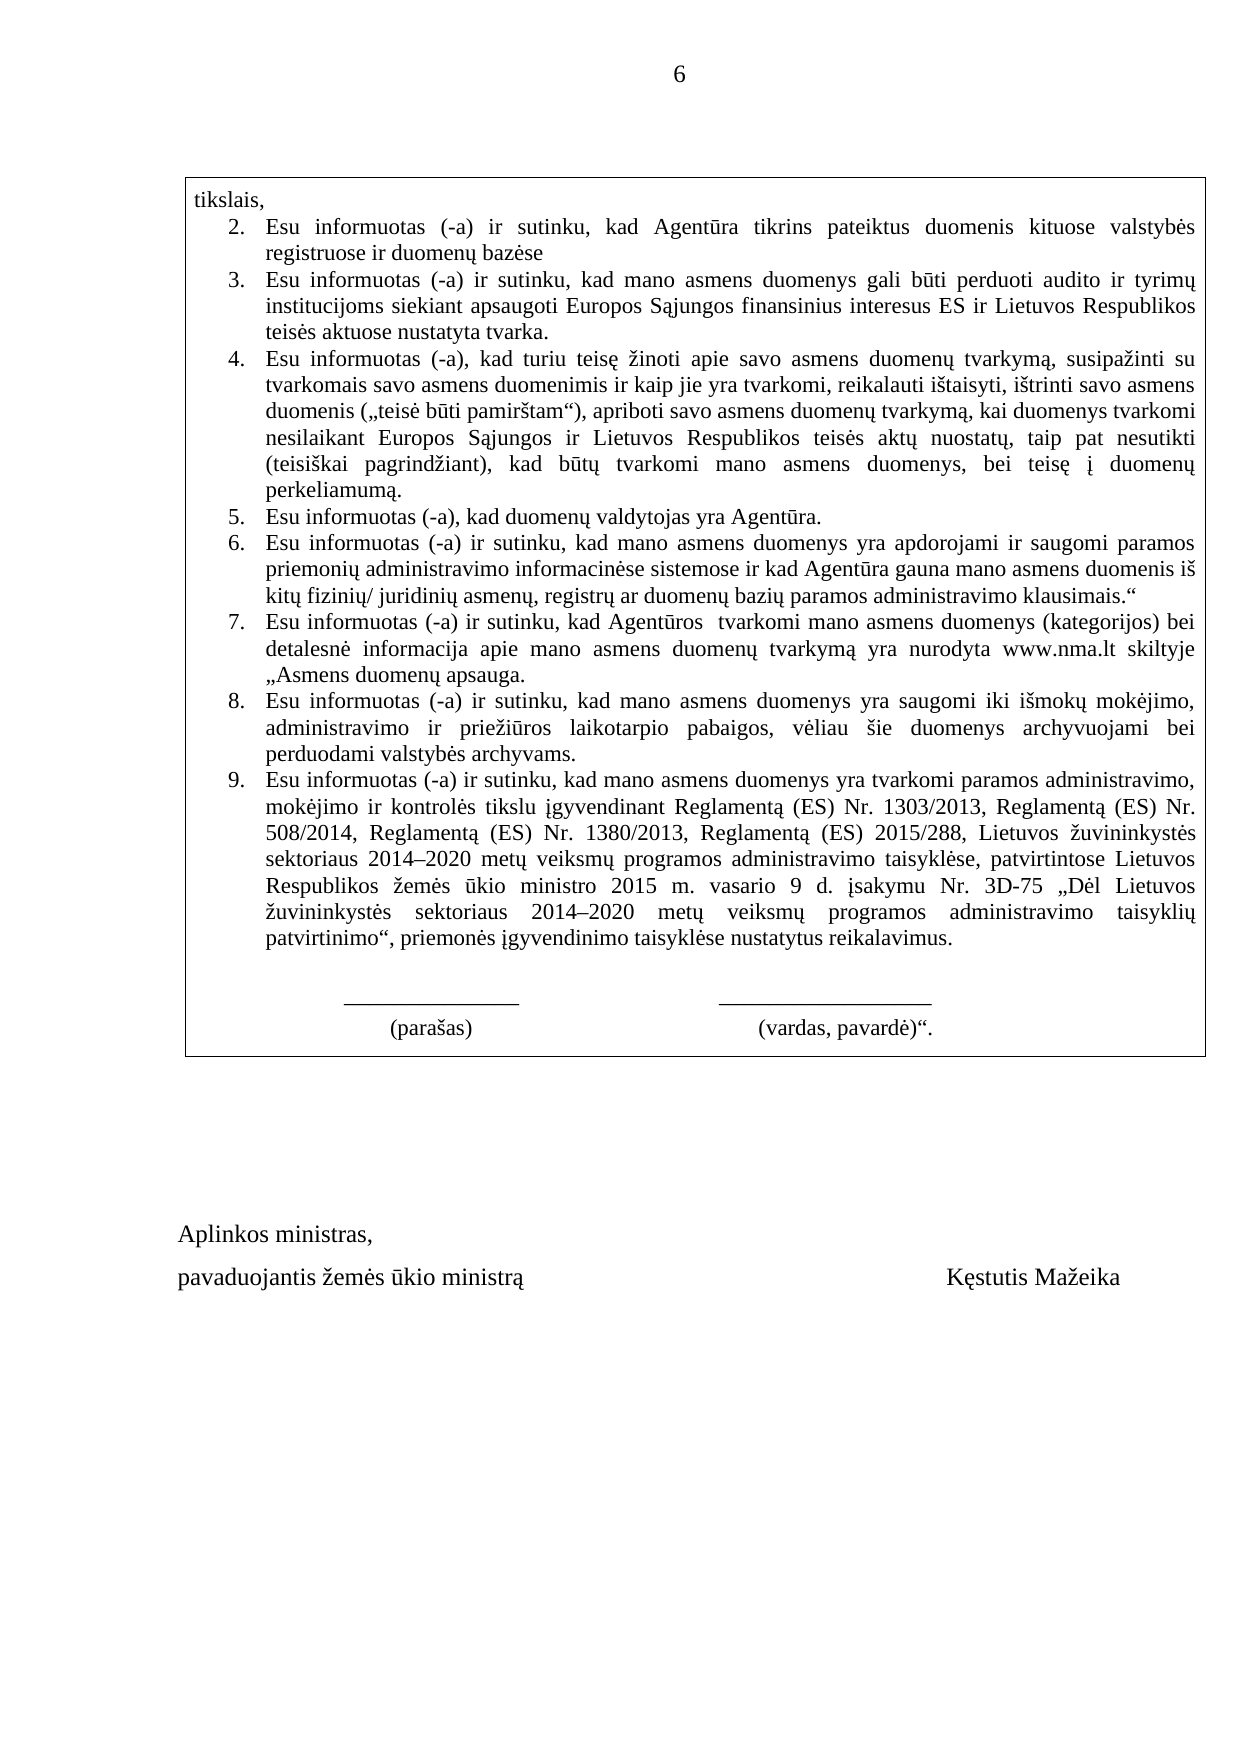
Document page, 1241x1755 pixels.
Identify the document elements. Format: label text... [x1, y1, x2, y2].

text Aplinkos ministras, [177, 1219, 1181, 1248]
text pavaduojantis žemės ūkio ministrą Kęstutis Mažeika [177, 1262, 1181, 1291]
table_header tikslais, 2. Esu informuotas (-a) ir sutinku, kad Agentūra tikrins pateiktus duomenis kituose valstybės registruose ir duomenų bazėse 3. Esu informuotas (-a) ir sutinku, kad mano asmens duomenys gali būti perduoti audito ir tyrimų institucijoms siekiant apsaugoti Europos Sąjungos finansinius interesus ES ir Lietuvos Respublikos teisės aktuose nustatyta tvarka. 4. Esu informuotas (-a), kad turiu teisę žinoti apie savo asmens duomenų tvarkymą, susipažinti su tvarkomais savo asmens duomenimis ir kaip jie yra tvarkomi, reikalauti ištaisyti, ištrinti savo asmens duomenis („teisė būti pamirštam“), apriboti savo asmens duomenų tvarkymą, kai duomenys tvarkomi nesilaikant Europos Sąjungos ir Lietuvos Respublikos teisės aktų nuostatų, taip pat nesutikti (teisiškai pagrindžiant), kad būtų tvarkomi mano asmens duomenys, bei teisę į duomenų perkeliamumą. 5. Esu informuotas (-a), kad duomenų valdytojas yra Agentūra. 6. Esu informuotas (-a) ir sutinku, kad mano asmens duomenys yra apdorojami ir saugomi paramos priemonių administravimo informacinėse sistemose ir kad Agentūra gauna mano asmens duomenis iš kitų fizinių/ juridinių asmenų, registrų ar duomenų bazių paramos administravimo klausimais.“ 7. Esu informuotas (-a) ir sutinku, kad Agentūros tvarkomi mano asmens duomenys (kategorijos) bei detalesnė informacija apie mano asmens duomenų tvarkymą yra nurodyta www.nma.lt skiltyje „Asmens duomenų apsauga. 8. Esu informuotas (-a) ir sutinku, kad mano asmens duomenys yra saugomi iki išmokų mokėjimo, administravimo ir priežiūros laikotarpio pabaigos, vėliau šie duomenys archyvuojami bei perduodami valstybės archyvams. 9. Esu informuotas (-a) ir sutinku, kad mano asmens duomenys yra tvarkomi paramos administravimo, mokėjimo ir kontrolės tikslu įgyvendinant Reglamentą (ES) Nr. 1303/2013, Reglamentą (ES) Nr. 508/2014, Reglamentą (ES) Nr. 1380/2013, Reglamentą (ES) 2015/288, Lietuvos žuvininkystės sektoriaus 2014–2020 metų veiksmų programos administravimo taisyklėse, patvirtintose Lietuvos Respublikos žemės ūkio ministro 2015 m. vasario 9 d. įsakymu Nr. 3D-75 „Dėl Lietuvos žuvininkystės sektoriaus 2014–2020 metų veiksmų programos administravimo taisyklių patvirtinimo“, priemonės įgyvendinimo taisyklėse nustatytus reikalavimus. ______________ _________________ (parašas) (vardas, pavardė)“. [186, 178, 1205, 1056]
